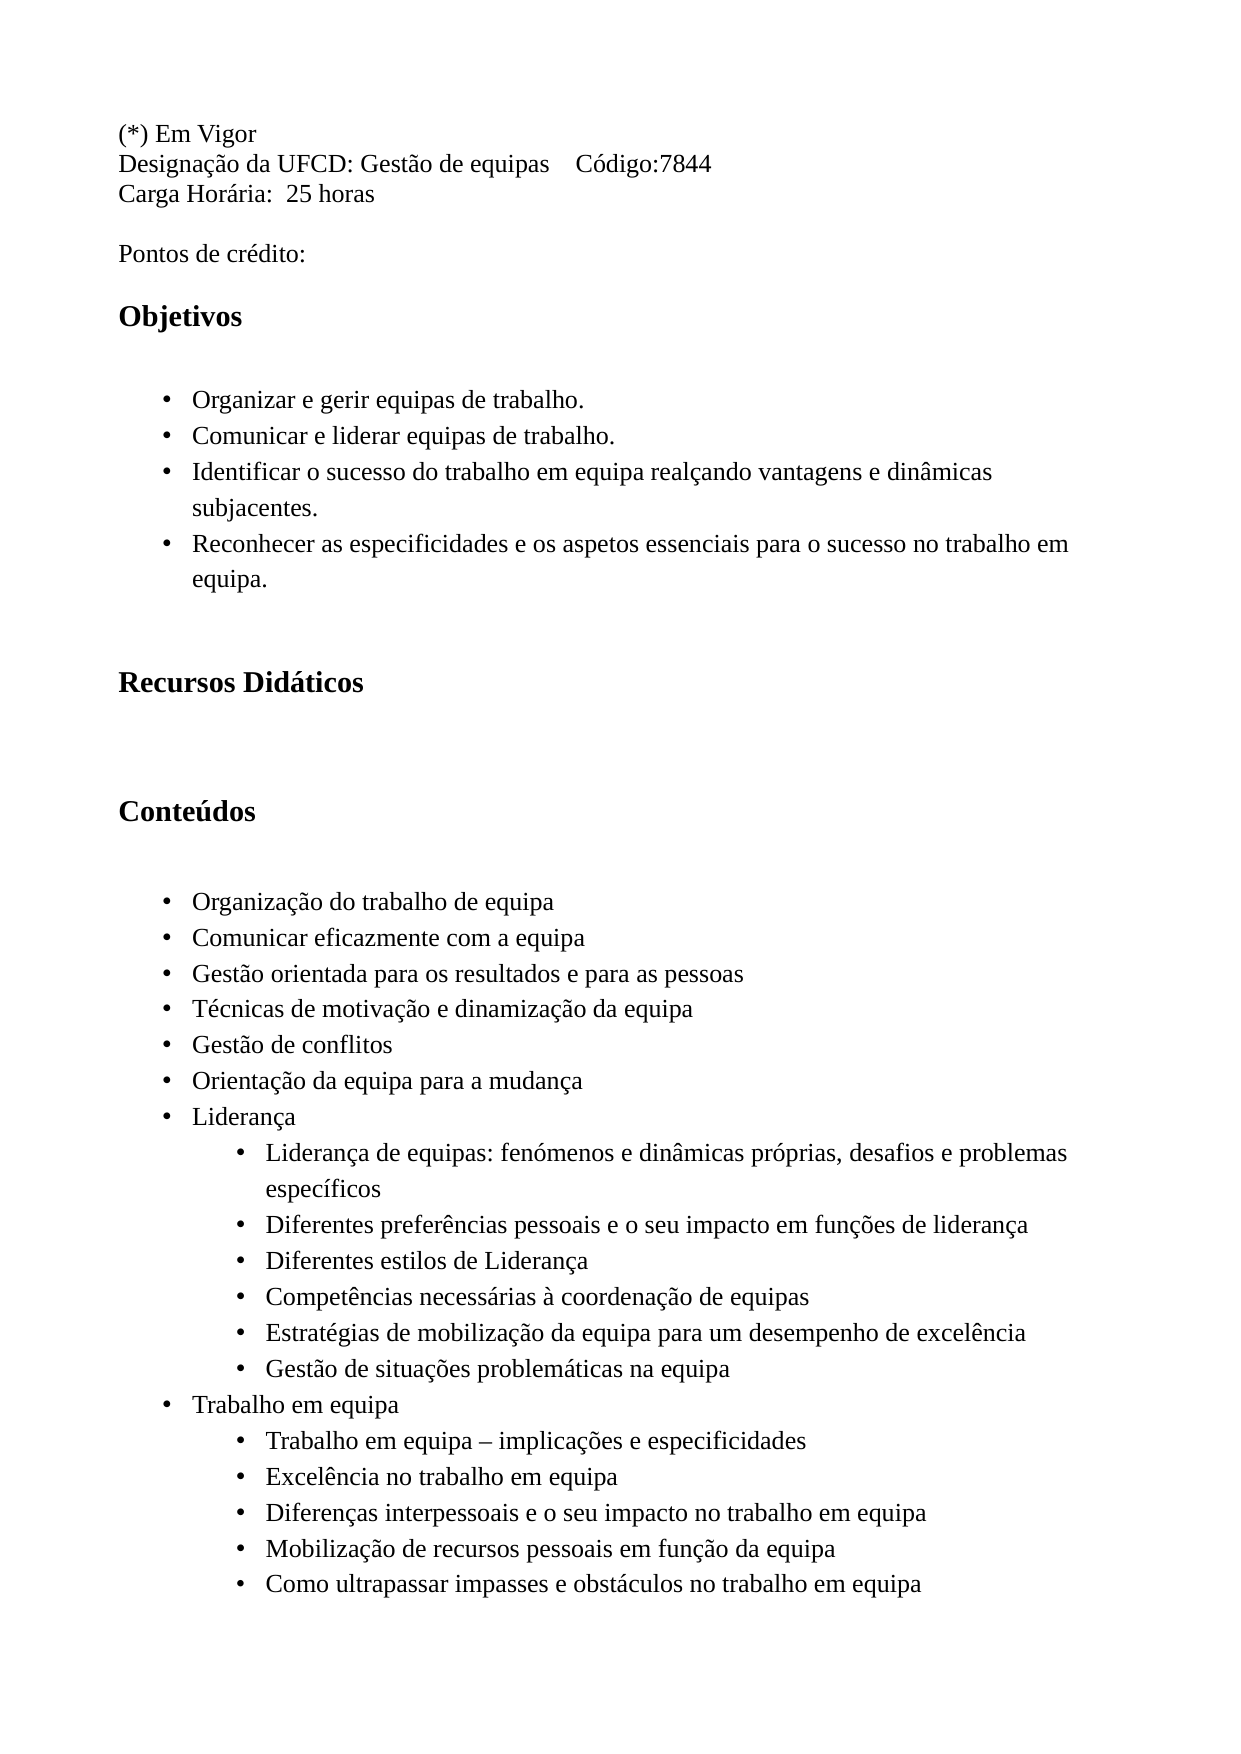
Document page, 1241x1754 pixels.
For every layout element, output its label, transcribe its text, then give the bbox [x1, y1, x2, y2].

list Diferentes estilos de Liderança [236, 1245, 1122, 1275]
list Gestão de situações problemáticas na equipa [236, 1353, 1122, 1383]
text Designação da UFCD: Gestão de equipas Código:7844 [118, 148, 1122, 178]
list Liderança [162, 1101, 1122, 1131]
list Comunicar e liderar equipas de trabalho. [162, 420, 1122, 450]
list Gestão de conflitos [162, 1029, 1122, 1059]
list Trabalho em equipa – implicações e especificidades [236, 1425, 1122, 1455]
list Organizar e gerir equipas de trabalho. [162, 384, 1122, 414]
text Recursos Didáticos [118, 664, 1122, 699]
list Competências necessárias à coordenação de equipas [236, 1281, 1122, 1311]
list Orientação da equipa para a mudança [162, 1065, 1122, 1095]
list Técnicas de motivação e dinamização da equipa [162, 993, 1122, 1023]
text Conteúdos [118, 793, 1122, 828]
list Diferenças interpessoais e o seu impacto no trabalho em equipa [236, 1497, 1122, 1527]
list Identificar o sucesso do trabalho em equipa realçando vantagens e dinâmicas subjacentes. [162, 456, 1122, 522]
list Liderança de equipas: fenómenos e dinâmicas próprias, desafios e problemas específicos [236, 1137, 1122, 1203]
list Diferentes preferências pessoais e o seu impacto em funções de liderança [236, 1209, 1122, 1239]
list Estratégias de mobilização da equipa para um desempenho de excelência [236, 1317, 1122, 1347]
list Trabalho em equipa [162, 1389, 1122, 1419]
list Comunicar eficazmente com a equipa [162, 922, 1122, 952]
list Gestão orientada para os resultados e para as pessoas [162, 958, 1122, 988]
list Excelência no trabalho em equipa [236, 1461, 1122, 1491]
list Como ultrapassar impasses e obstáculos no trabalho em equipa [236, 1568, 1122, 1598]
text Pontos de crédito: [118, 238, 1122, 268]
list Organização do trabalho de equipa [162, 886, 1122, 916]
text Carga Horária: 25 horas [118, 178, 1122, 208]
text Objetivos [118, 298, 1122, 333]
text (*) Em Vigor [118, 118, 1122, 148]
list Reconhecer as especificidades e os aspetos essenciais para o sucesso no trabalho em equipa. [162, 528, 1122, 593]
list Mobilização de recursos pessoais em função da equipa [236, 1533, 1122, 1563]
